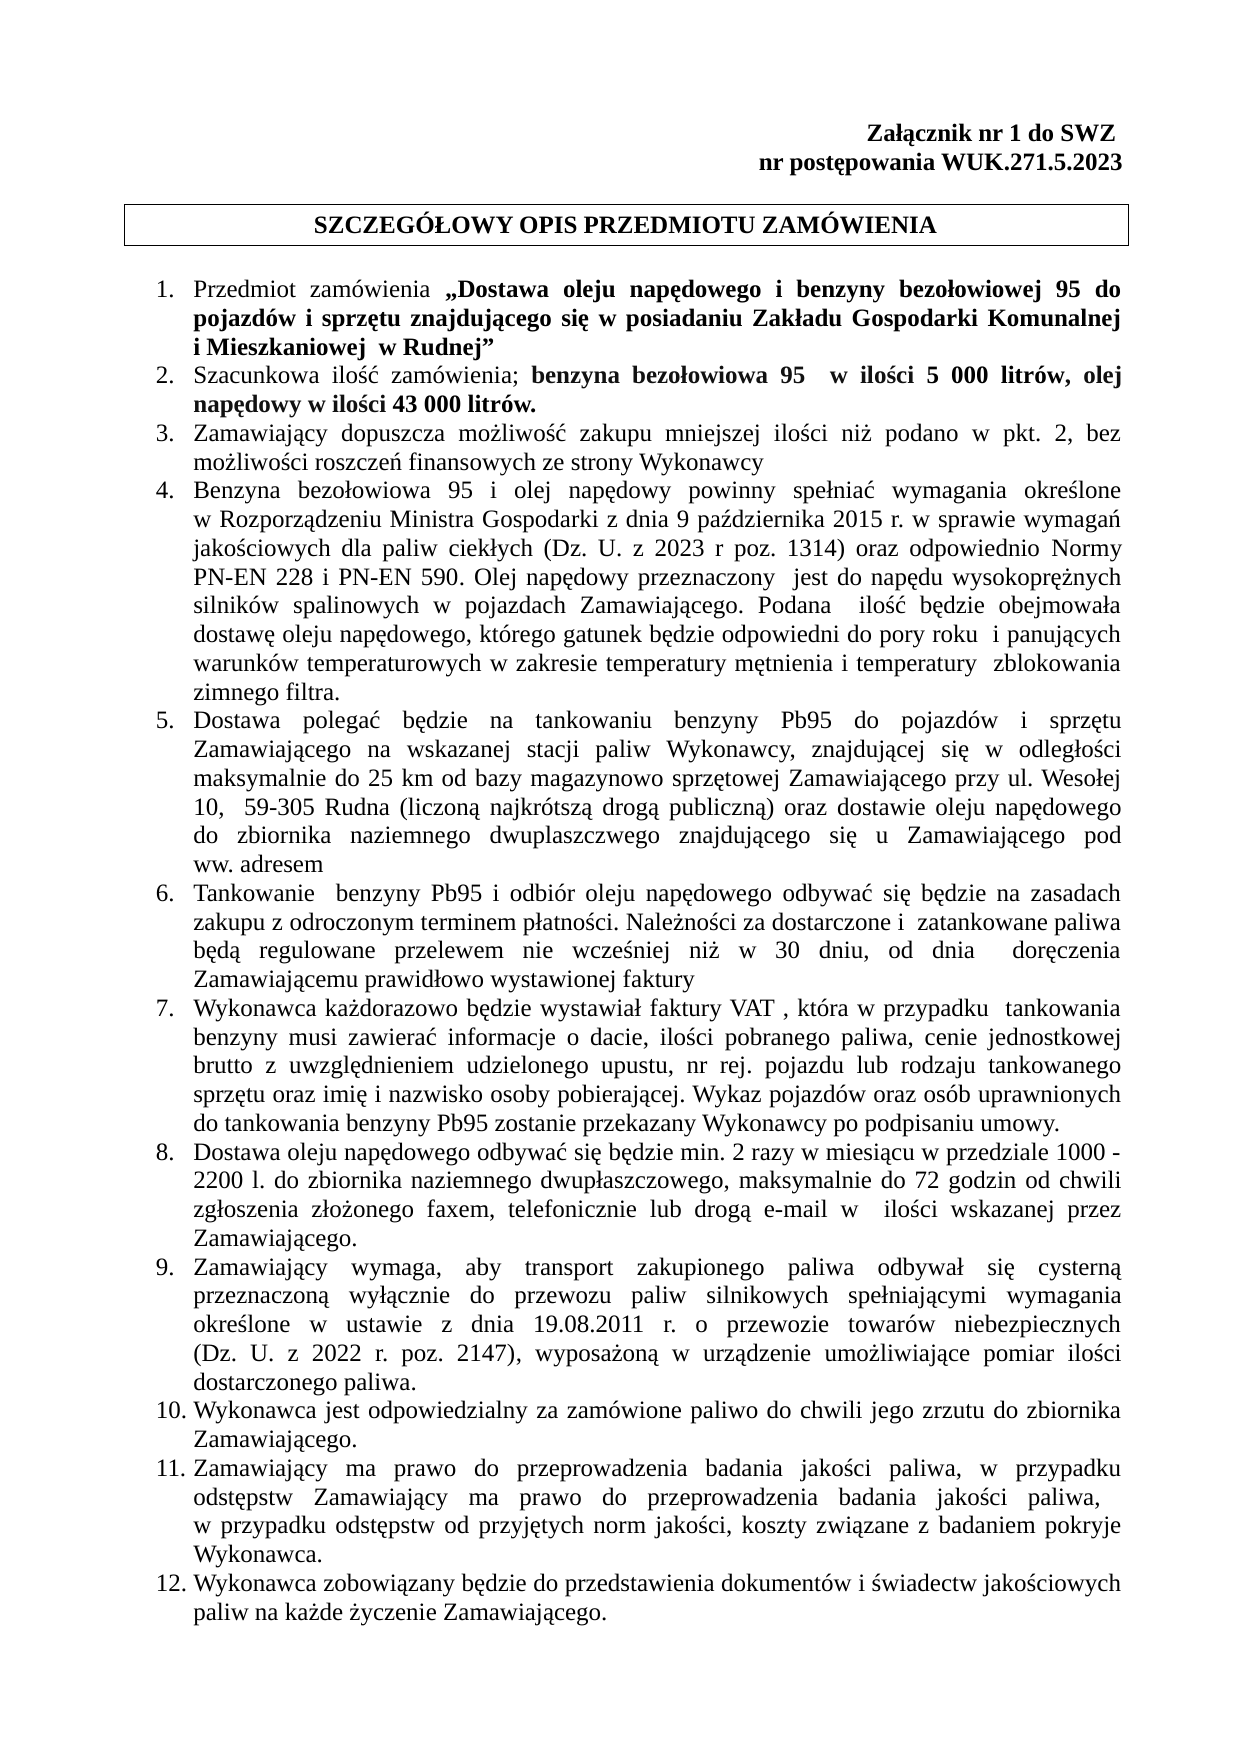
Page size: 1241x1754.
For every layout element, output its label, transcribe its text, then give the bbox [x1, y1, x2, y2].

list Dostawa oleju napędowego odbywać się będzie min. 2 razy w miesiącu w przedziale 1000 -2200 l. do zbiornika naziemnego dwupłaszczowego, maksymalnie do 72 godzin od chwili zgłoszenia złożonego faxem, telefonicznie lub drogą e-mail w ilości wskazanej przez Zamawiającego. [156, 1137, 1122, 1252]
list Wykonawca jest odpowiedzialny za zamówione paliwo do chwili jego zrzutu do zbiornika Zamawiającego. [156, 1396, 1122, 1453]
list Benzyna bezołowiowa 95 i olej napędowy powinny spełniać wymagania określone w Rozporządzeniu Ministra Gospodarki z dnia 9 października 2015 r. w sprawie wymagań jakościowych dla paliw ciekłych (Dz. U. z 2023 r poz. 1314) oraz odpowiednio Normy PN-EN 228 i PN-EN 590. Olej napędowy przeznaczony jest do napędu wysokoprężnych silników spalinowych w pojazdach Zamawiającego. Podana ilość będzie obejmowała dostawę oleju napędowego, którego gatunek będzie odpowiedni do pory roku i panujących warunków temperaturowych w zakresie temperatury mętnienia i temperatury zblokowania zimnego filtra. [156, 476, 1122, 706]
list Zamawiający ma prawo do przeprowadzenia badania jakości paliwa, w przypadku odstępstw Zamawiający ma prawo do przeprowadzenia badania jakości paliwa, w przypadku odstępstw od przyjętych norm jakości, koszty związane z badaniem pokryje Wykonawca. [156, 1453, 1122, 1568]
list Tankowanie benzyny Pb95 i odbiór oleju napędowego odbywać się będzie na zasadach zakupu z odroczonym terminem płatności. Należności za dostarczone i zatankowane paliwa będą regulowane przelewem nie wcześniej niż w 30 dniu, od dnia doręczenia Zamawiającemu prawidłowo wystawionej faktury [156, 878, 1122, 993]
text nr postępowania WUK.271.5.2023 [118, 147, 1122, 176]
list Zamawiający dopuszcza możliwość zakupu mniejszej ilości niż podano w pkt. 2, bez możliwości roszczeń finansowych ze strony Wykonawcy [156, 418, 1122, 476]
list Przedmiot zamówienia „Dostawa oleju napędowego i benzyny bezołowiowej 95 do pojazdów i sprzętu znajdującego się w posiadaniu Zakładu Gospodarki Komunalnej i Mieszkaniowej w Rudnej” [156, 274, 1122, 361]
list Wykonawca zobowiązany będzie do przedstawienia dokumentów i świadectw jakościowych paliw na każde życzenie Zamawiającego. [156, 1568, 1122, 1626]
text Załącznik nr 1 do SWZ [118, 118, 1122, 147]
table_header SZCZEGÓŁOWY OPIS PRZEDMIOTU ZAMÓWIENIA [125, 205, 1128, 245]
list Szacunkowa ilość zamówienia; benzyna bezołowiowa 95 w ilości 5 000 litrów, olej napędowy w ilości 43 000 litrów. [156, 361, 1122, 418]
list Wykonawca każdorazowo będzie wystawiał faktury VAT , która w przypadku tankowania benzyny musi zawierać informacje o dacie, ilości pobranego paliwa, cenie jednostkowej brutto z uwzględnieniem udzielonego upustu, nr rej. pojazdu lub rodzaju tankowanego sprzętu oraz imię i nazwisko osoby pobierającej. Wykaz pojazdów oraz osób uprawnionych do tankowania benzyny Pb95 zostanie przekazany Wykonawcy po podpisaniu umowy. [156, 993, 1122, 1137]
list Zamawiający wymaga, aby transport zakupionego paliwa odbywał się cysterną przeznaczoną wyłącznie do przewozu paliw silnikowych spełniającymi wymagania określone w ustawie z dnia 19.08.2011 r. o przewozie towarów niebezpiecznych (Dz. U. z 2022 r. poz. 2147), wyposażoną w urządzenie umożliwiające pomiar ilości dostarczonego paliwa. [156, 1252, 1122, 1396]
list Dostawa polegać będzie na tankowaniu benzyny Pb95 do pojazdów i sprzętu Zamawiającego na wskazanej stacji paliw Wykonawcy, znajdującej się w odległości maksymalnie do 25 km od bazy magazynowo sprzętowej Zamawiającego przy ul. Wesołej 10, 59-305 Rudna (liczoną najkrótszą drogą publiczną) oraz dostawie oleju napędowego do zbiornika naziemnego dwuplaszczwego znajdującego się u Zamawiającego pod ww. adresem [156, 706, 1122, 878]
